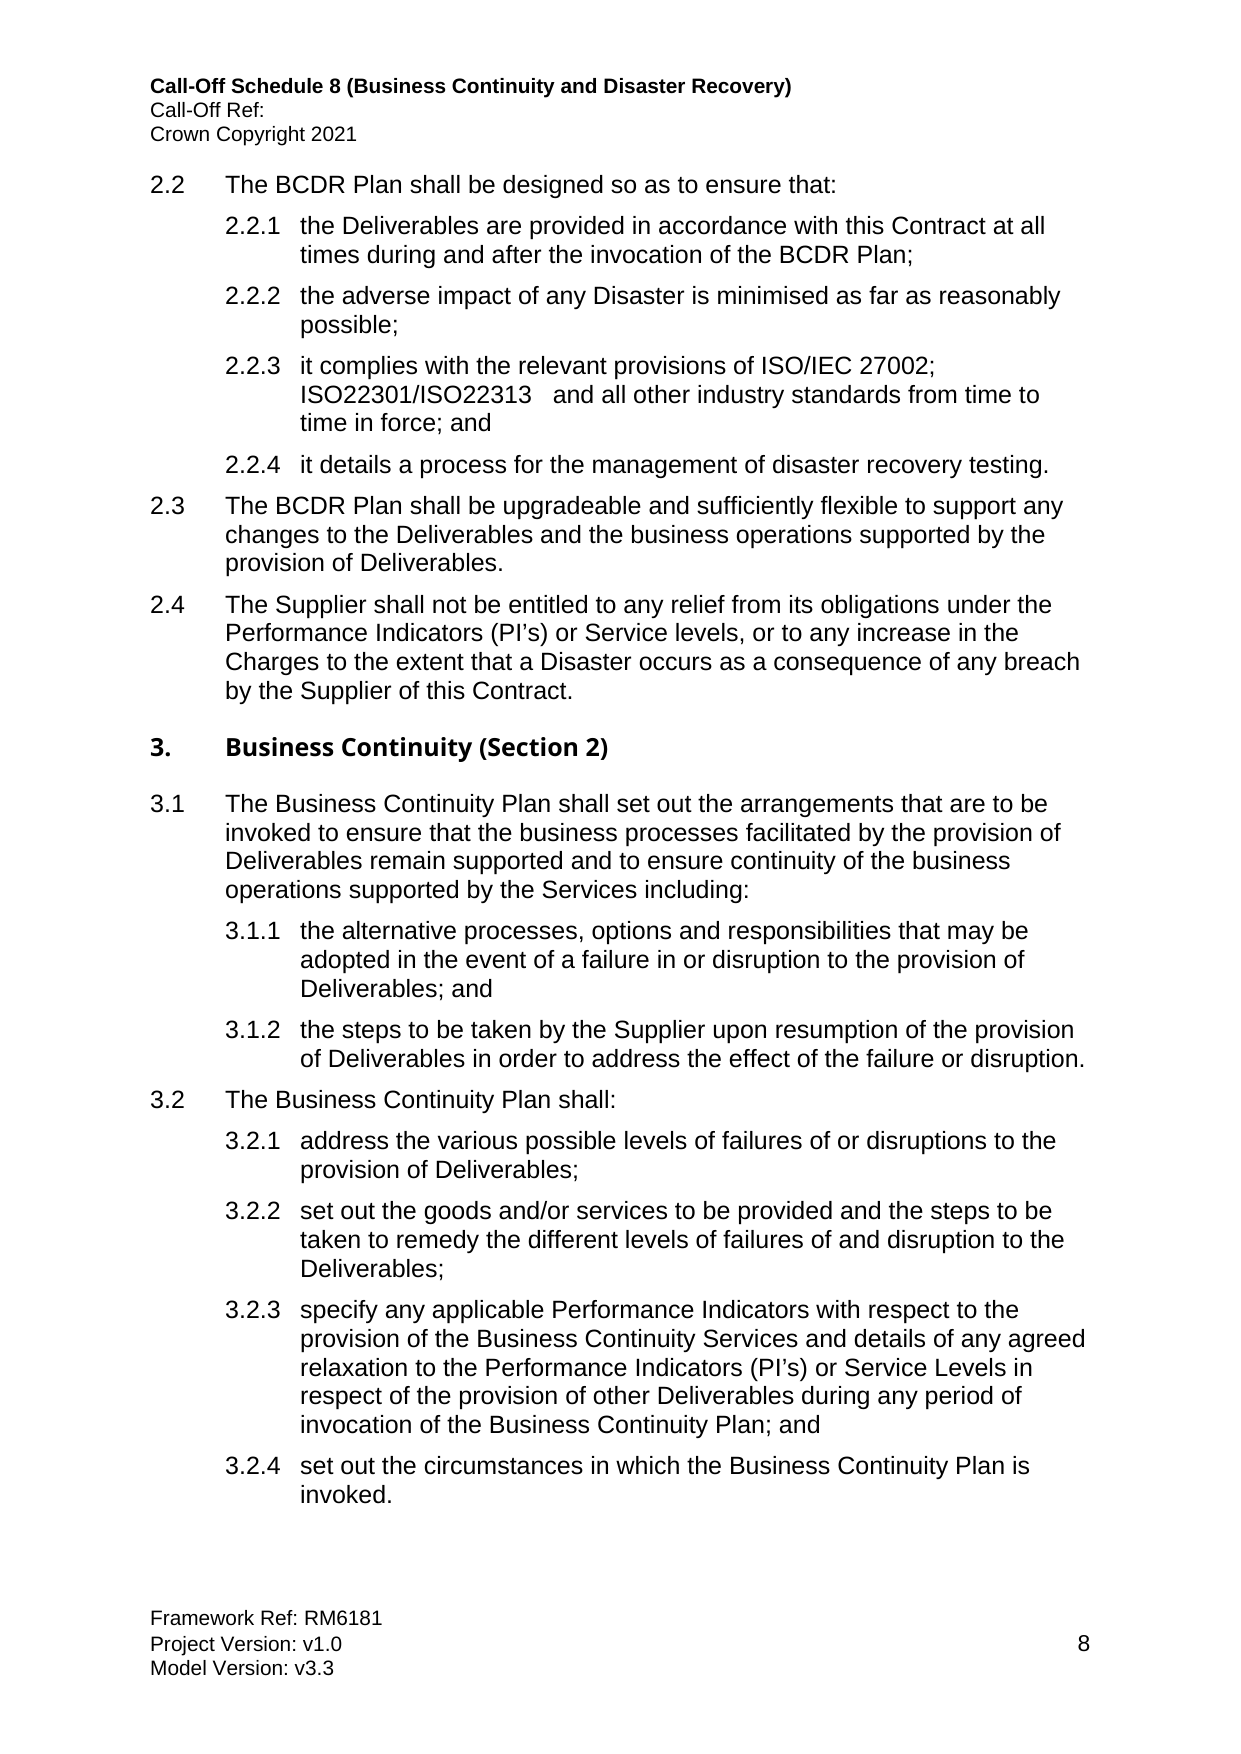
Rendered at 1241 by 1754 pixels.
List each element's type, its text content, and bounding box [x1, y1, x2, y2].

list the Deliverables are provided in accordance with this Contract at all times during and after the invocation of the BCDR Plan; [225, 211, 1090, 268]
list set out the goods and/or services to be provided and the steps to be taken to remedy the different levels of failures of and disruption to the Deliverables; [225, 1196, 1090, 1282]
list The Supplier shall not be entitled to any relief from its obligations under the Performance Indicators (PI’s) or Service levels, or to any increase in the Charges to the extent that a Disaster occurs as a consequence of any breach by the Supplier of this Contract. [150, 590, 1090, 705]
list it details a process for the management of disaster recovery testing. [225, 450, 1090, 478]
list set out the circumstances in which the Business Continuity Plan is invoked. [225, 1451, 1090, 1509]
list Business Continuity (Section 2) [150, 730, 1090, 764]
list specify any applicable Performance Indicators with respect to the provision of the Business Continuity Services and details of any agreed relaxation to the Performance Indicators (PI’s) or Service Levels in respect of the provision of other Deliverables during any period of invocation of the Business Continuity Plan; and [225, 1295, 1090, 1439]
list The BCDR Plan shall be upgradeable and sufficiently flexible to support any changes to the Deliverables and the business operations supported by the provision of Deliverables. [150, 491, 1090, 577]
list The BCDR Plan shall be designed so as to ensure that: [150, 170, 1090, 198]
list address the various possible levels of failures of or disruptions to the provision of Deliverables; [225, 1126, 1090, 1184]
list The Business Continuity Plan shall: [150, 1085, 1090, 1114]
list the adverse impact of any Disaster is minimised as far as reasonably possible; [225, 281, 1090, 338]
list The Business Continuity Plan shall set out the arrangements that are to be invoked to ensure that the business processes facilitated by the provision of Deliverables remain supported and to ensure continuity of the business operations supported by the Services including: [150, 789, 1090, 904]
list the alternative processes, options and responsibilities that may be adopted in the event of a failure in or disruption to the provision of Deliverables; and [225, 916, 1090, 1002]
list the steps to be taken by the Supplier upon resumption of the provision of Deliverables in order to address the effect of the failure or disruption. [225, 1015, 1090, 1072]
list it complies with the relevant provisions of ISO/IEC 27002; ISO22301/ISO22313 and all other industry standards from time to time in force; and [225, 351, 1090, 437]
